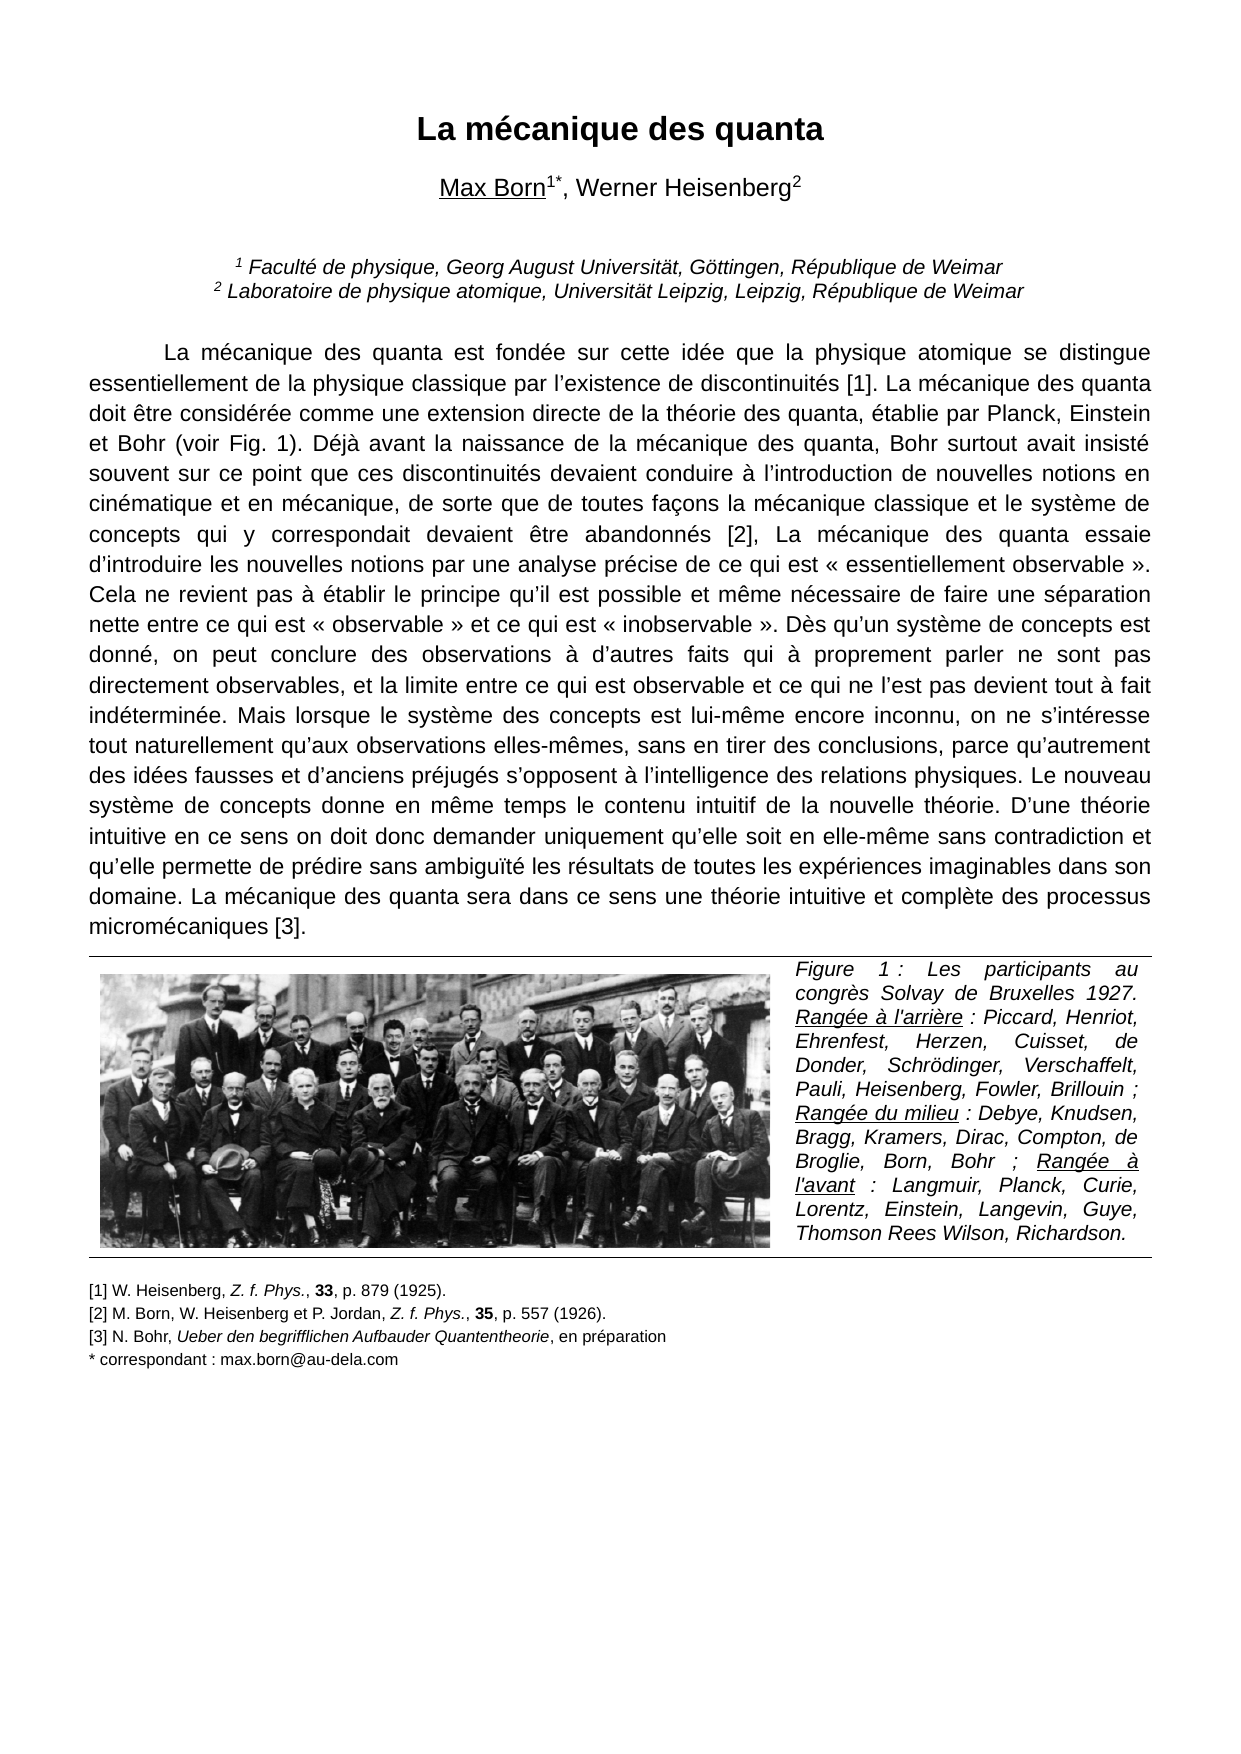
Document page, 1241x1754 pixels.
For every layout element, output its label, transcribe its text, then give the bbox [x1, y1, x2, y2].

text 2 Laboratoire de physique atomique, Universität Leipzig, Leipzig, République de Weimar [89, 279, 1152, 303]
text [2] M. Born, W. Heisenberg et P. Jordan, Z. f. Phys., 35, p. 557 (1926). [89, 1304, 1152, 1323]
text [3] N. Bohr, Ueber den begrifflichen Aufbauder Quantentheorie, en préparation [89, 1327, 1152, 1346]
picture [100, 974, 771, 1248]
text * correspondant : max.born@au-dela.com [89, 1350, 1152, 1369]
text La mécanique des quanta [89, 109, 1152, 147]
text La mécanique des quanta est fondée sur cette idée que la physique atomique se distingue essentiellement de la physique classique par l’existence de discontinuités [1]. La mécanique des quanta doit être considérée comme une extension directe de la théorie des quanta, établie par Planck, Einstein et Bohr (voir Fig. 1). Déjà avant la naissance de la mécanique des quanta, Bohr surtout avait insisté souvent sur ce point que ces discontinuités devaient conduire à l’introduction de nouvelles notions en cinématique et en mécanique, de sorte que de toutes façons la mécanique classique et le système de concepts qui y correspondait devaient être abandonnés [2], La mécanique des quanta essaie d’introduire les nouvelles notions par une analyse précise de ce qui est « essentiellement observable ». Cela ne revient pas à établir le principe qu’il est possible et même nécessaire de faire une séparation nette entre ce qui est « observable » et ce qui est « inobservable ». Dès qu’un système de concepts est donné, on peut conclure des observations à d’autres faits qui à proprement parler ne sont pas directement observables, et la limite entre ce qui est observable et ce qui ne l’est pas devient tout à fait indéterminée. Mais lorsque le système des concepts est lui-même encore inconnu, on ne s’intéresse tout naturellement qu’aux observations elles-mêmes, sans en tirer des conclusions, parce qu’autrement des idées fausses et d’anciens préjugés s’opposent à l’intelligence des relations physiques. Le nouveau système de concepts donne en même temps le contenu intuitif de la nouvelle théorie. D’une théorie intuitive en ce sens on doit donc demander uniquement qu’elle soit en elle-même sans contradiction et qu’elle permette de prédire sans ambiguïté les résultats de toutes les expériences imaginables dans son domaine. La mécanique des quanta sera dans ce sens une théorie intuitive et complète des processus micromécaniques [3]. [89, 339, 1152, 940]
table_header [89, 957, 784, 1257]
text 1 Faculté de physique, Georg August Universität, Göttingen, République de Weimar [89, 255, 1152, 279]
text Max Born1*, Werner Heisenberg2 [89, 172, 1152, 201]
table_header Figure 1 : Les participants au congrès Solvay de Bruxelles 1927. Rangée à l'arrière : Piccard, Henriot, Ehrenfest, Herzen, Cuisset, de Donder, Schrödinger, Verschaffelt, Pauli, Heisenberg, Fowler, Brillouin ; Rangée du milieu : Debye, Knudsen, Bragg, Kramers, Dirac, Compton, de Broglie, Born, Bohr ; Rangée à l'avant : Langmuir, Planck, Curie, Lorentz, Einstein, Langevin, Guye, Thomson Rees Wilson, Richardson. [784, 957, 1152, 1257]
text [1] W. Heisenberg, Z. f. Phys., 33, p. 879 (1925). [89, 1281, 1152, 1300]
